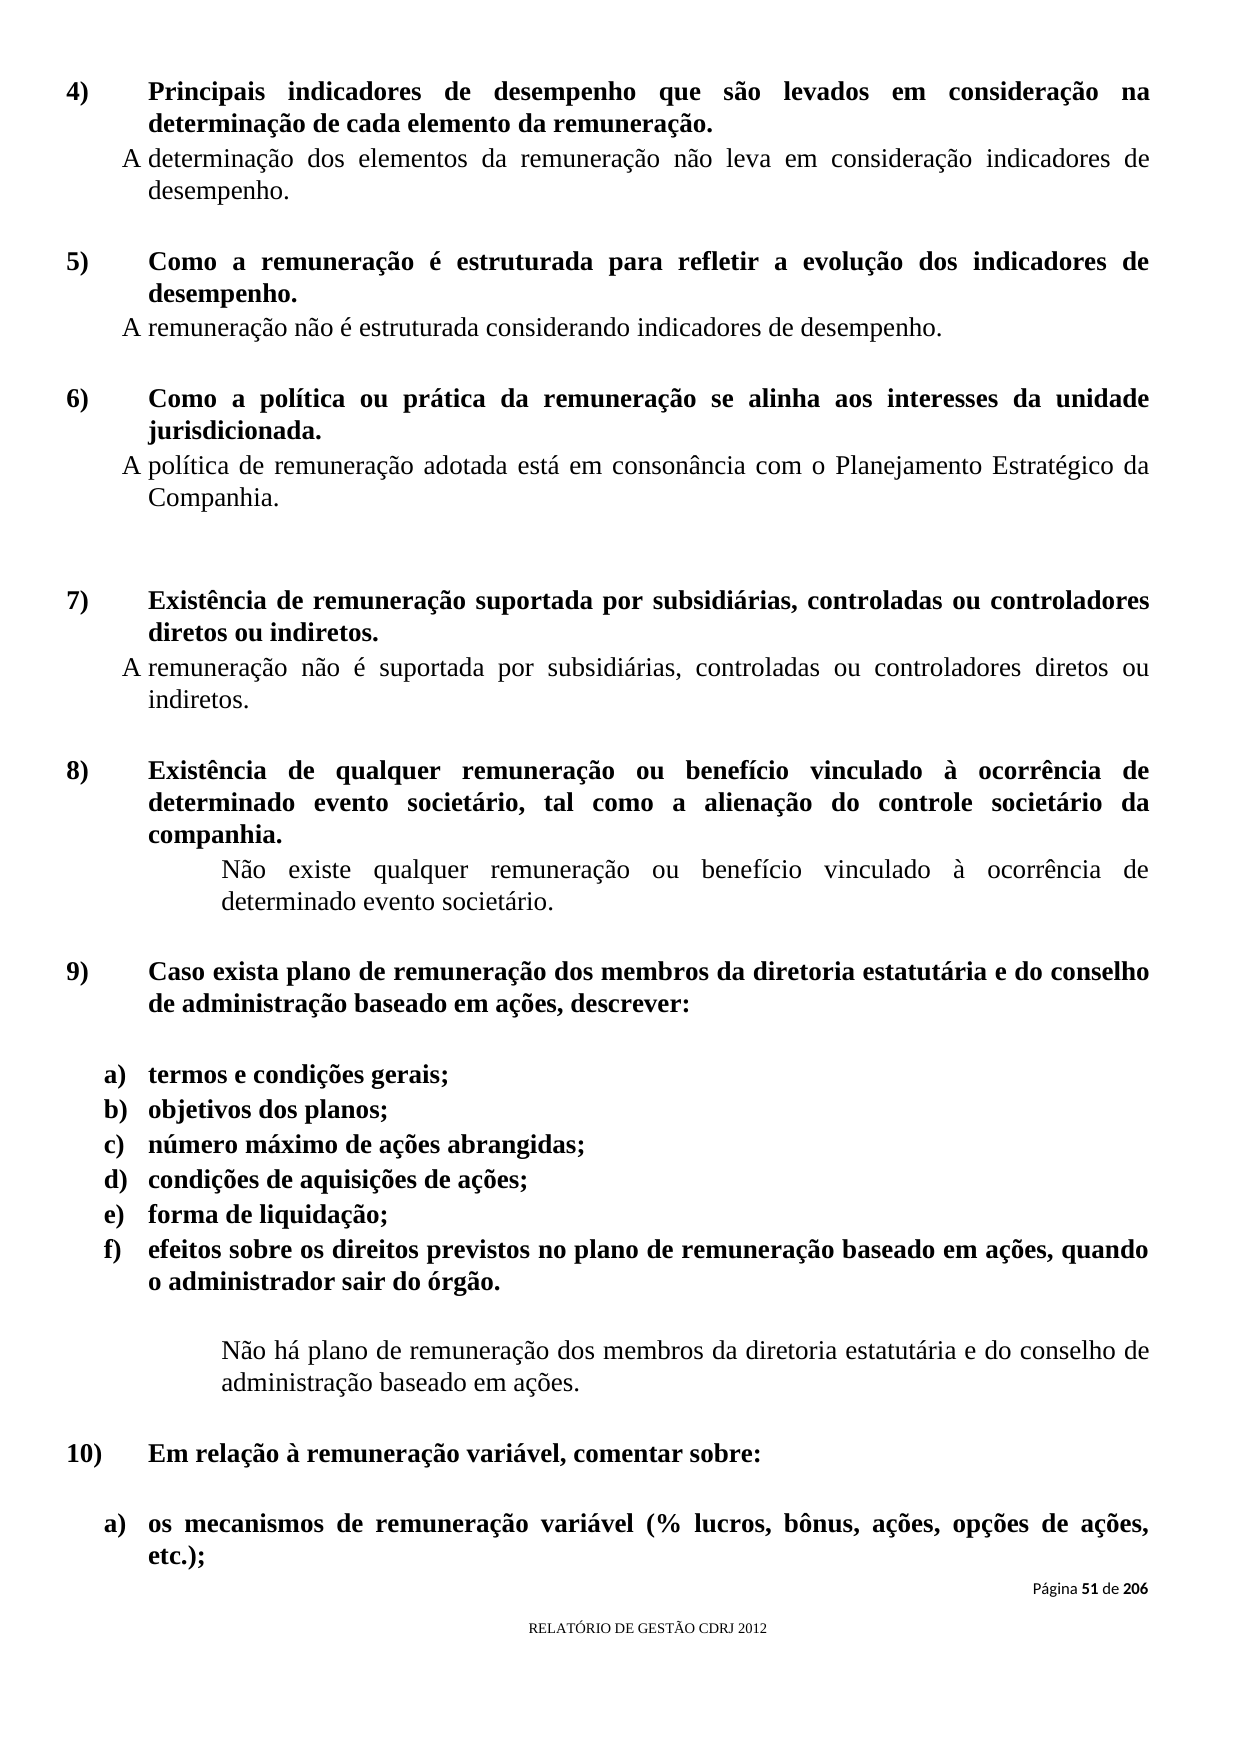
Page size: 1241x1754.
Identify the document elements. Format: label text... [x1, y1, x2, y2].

list remuneração não é suportada por subsidiárias, controladas ou controladores diretos ou indiretos. [122, 651, 1151, 714]
text Não há plano de remuneração dos membros da diretoria estatutária e do conselho de administração baseado em ações. [221, 1334, 1151, 1397]
list número máximo de ações abrangidas; [103, 1128, 1151, 1159]
list determinação dos elementos da remuneração não leva em consideração indicadores de desempenho. [122, 142, 1151, 205]
list Principais indicadores de desempenho que são levados em consideração na determinação de cada elemento da remuneração. [66, 75, 1151, 138]
list termos e condições gerais; [103, 1058, 1151, 1089]
list Como a remuneração é estruturada para refletir a evolução dos indicadores de desempenho. [66, 245, 1151, 308]
list condições de aquisições de ações; [103, 1163, 1151, 1194]
list os mecanismos de remuneração variável (% lucros, bônus, ações, opções de ações, etc.); [103, 1507, 1151, 1570]
list Como a política ou prática da remuneração se alinha aos interesses da unidade jurisdicionada. [66, 382, 1151, 446]
list objetivos dos planos; [103, 1093, 1151, 1124]
list Existência de remuneração suportada por subsidiárias, controladas ou controladores diretos ou indiretos. [66, 584, 1151, 647]
list efeitos sobre os direitos previstos no plano de remuneração baseado em ações, quando o administrador sair do órgão. [103, 1233, 1151, 1296]
text Não existe qualquer remuneração ou benefício vinculado à ocorrência de determinado evento societário. [221, 853, 1151, 916]
list Em relação à remuneração variável, comentar sobre: [66, 1437, 1151, 1468]
list política de remuneração adotada está em consonância com o Planejamento Estratégico da Companhia. [122, 449, 1151, 512]
list Caso exista plano de remuneração dos membros da diretoria estatutária e do conselho de administração baseado em ações, descrever: [66, 956, 1151, 1019]
list forma de liquidação; [103, 1198, 1151, 1229]
list Existência de qualquer remuneração ou benefício vinculado à ocorrência de determinado evento societário, tal como a alienação do controle societário da companhia. [66, 754, 1151, 849]
list remuneração não é estruturada considerando indicadores de desempenho. [122, 312, 1151, 343]
